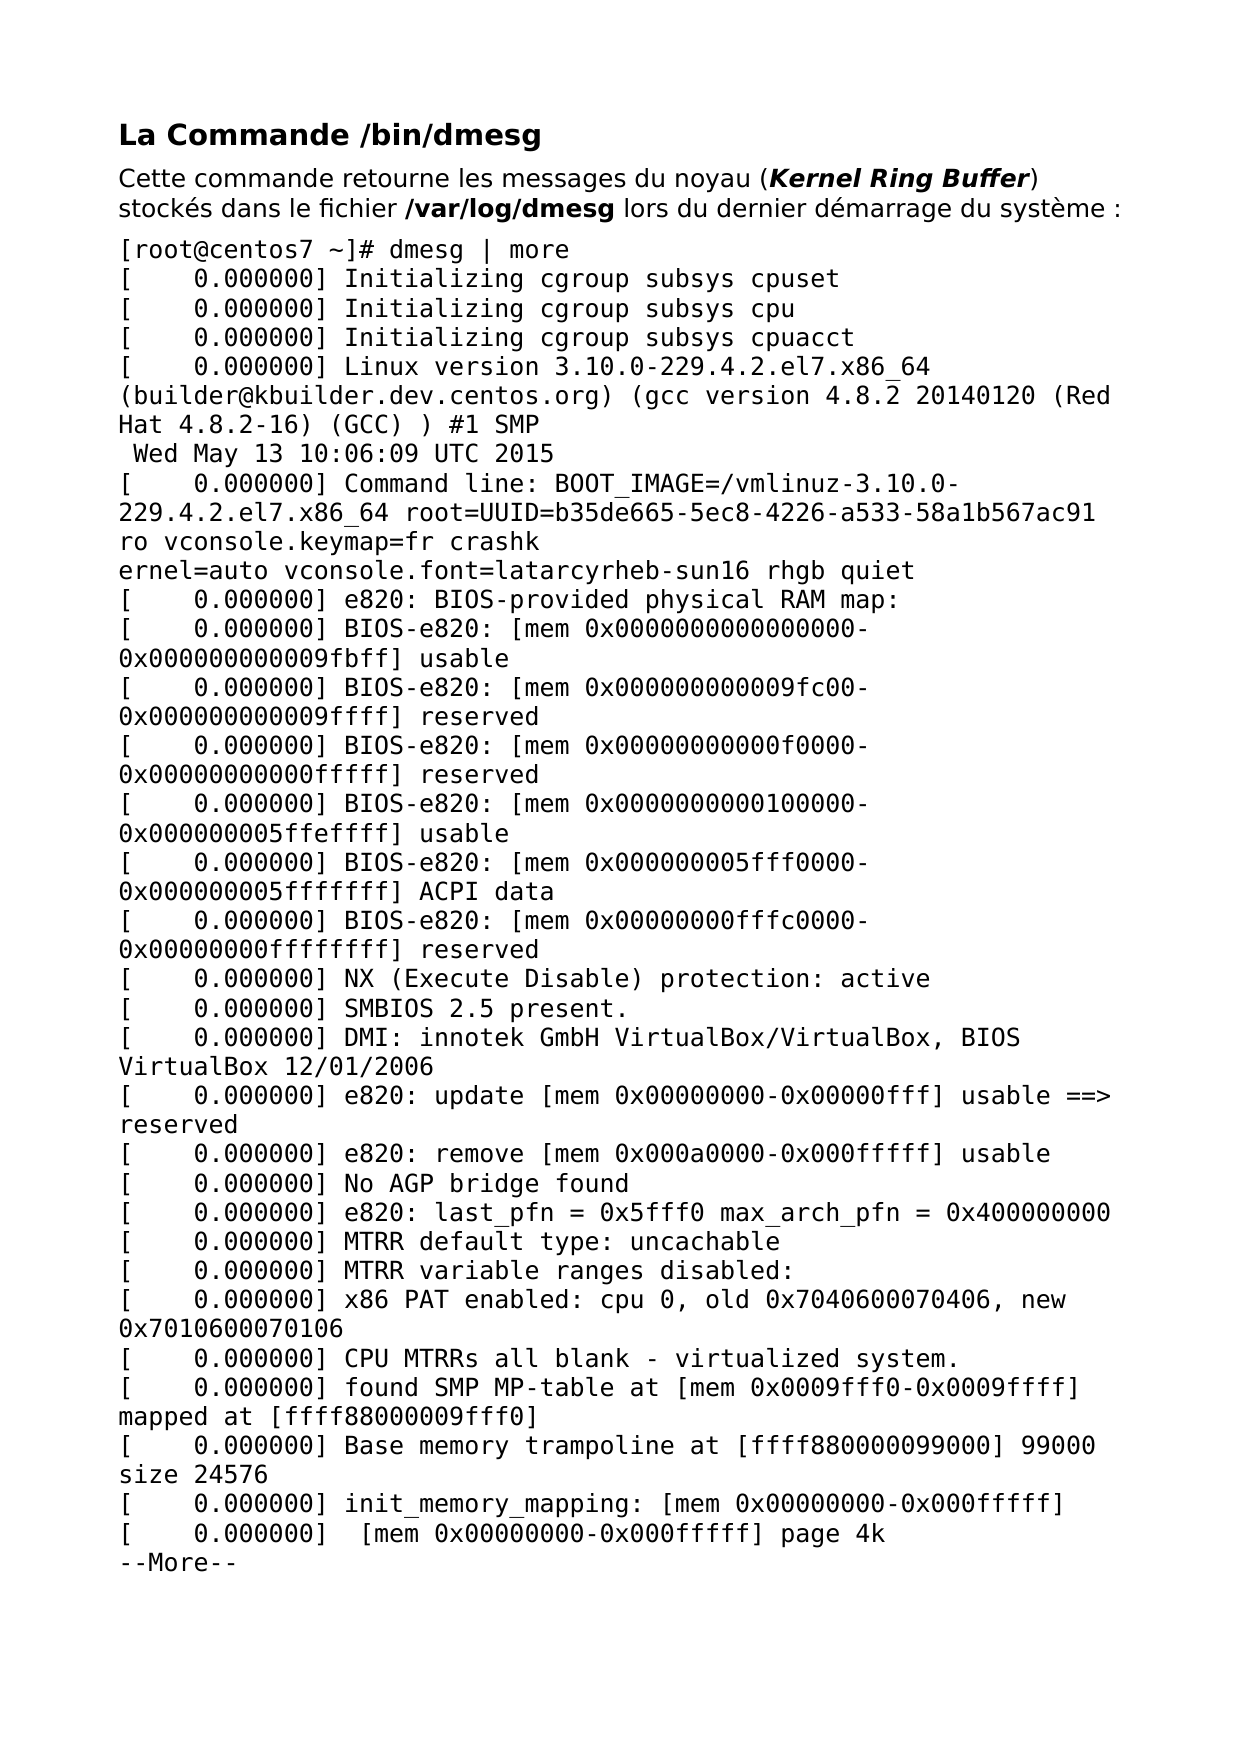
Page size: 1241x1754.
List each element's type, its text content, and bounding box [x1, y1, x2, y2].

text [root@centos7 ~]# dmesg | more [ 0.000000] Initializing cgroup subsys cpuset [ 0.000000] Initializing cgroup subsys cpu [ 0.000000] Initializing cgroup subsys cpuacct [ 0.000000] Linux version 3.10.0-229.4.2.el7.x86_64 (builder@kbuilder.dev.centos.org) (gcc version 4.8.2 20140120 (Red Hat 4.8.2-16) (GCC) ) #1 SMP Wed May 13 10:06:09 UTC 2015 [ 0.000000] Command line: BOOT_IMAGE=/vmlinuz-3.10.0-229.4.2.el7.x86_64 root=UUID=b35de665-5ec8-4226-a533-58a1b567ac91 ro vconsole.keymap=fr crashk ernel=auto vconsole.font=latarcyrheb-sun16 rhgb quiet [ 0.000000] e820: BIOS-provided physical RAM map: [ 0.000000] BIOS-e820: [mem 0x0000000000000000-0x000000000009fbff] usable [ 0.000000] BIOS-e820: [mem 0x000000000009fc00-0x000000000009ffff] reserved [ 0.000000] BIOS-e820: [mem 0x00000000000f0000-0x00000000000fffff] reserved [ 0.000000] BIOS-e820: [mem 0x0000000000100000-0x000000005ffeffff] usable [ 0.000000] BIOS-e820: [mem 0x000000005fff0000-0x000000005fffffff] ACPI data [ 0.000000] BIOS-e820: [mem 0x00000000fffc0000-0x00000000ffffffff] reserved [ 0.000000] NX (Execute Disable) protection: active [ 0.000000] SMBIOS 2.5 present. [ 0.000000] DMI: innotek GmbH VirtualBox/VirtualBox, BIOS VirtualBox 12/01/2006 [ 0.000000] e820: update [mem 0x00000000-0x00000fff] usable ==> reserved [ 0.000000] e820: remove [mem 0x000a0000-0x000fffff] usable [ 0.000000] No AGP bridge found [ 0.000000] e820: last_pfn = 0x5fff0 max_arch_pfn = 0x400000000 [ 0.000000] MTRR default type: uncachable [ 0.000000] MTRR variable ranges disabled: [ 0.000000] x86 PAT enabled: cpu 0, old 0x7040600070406, new 0x7010600070106 [ 0.000000] CPU MTRRs all blank - virtualized system. [ 0.000000] found SMP MP-table at [mem 0x0009fff0-0x0009ffff] mapped at [ffff88000009fff0] [ 0.000000] Base memory trampoline at [ffff880000099000] 99000 size 24576 [ 0.000000] init_memory_mapping: [mem 0x00000000-0x000fffff] [ 0.000000] [mem 0x00000000-0x000fffff] page 4k --More-- [118, 235, 1122, 1577]
subtitle La Commande /bin/dmesg [118, 118, 1122, 152]
text Cette commande retourne les messages du noyau (Kernel Ring Buffer) stockés dans le fichier /var/log/dmesg lors du dernier démarrage du système : [118, 164, 1122, 223]
